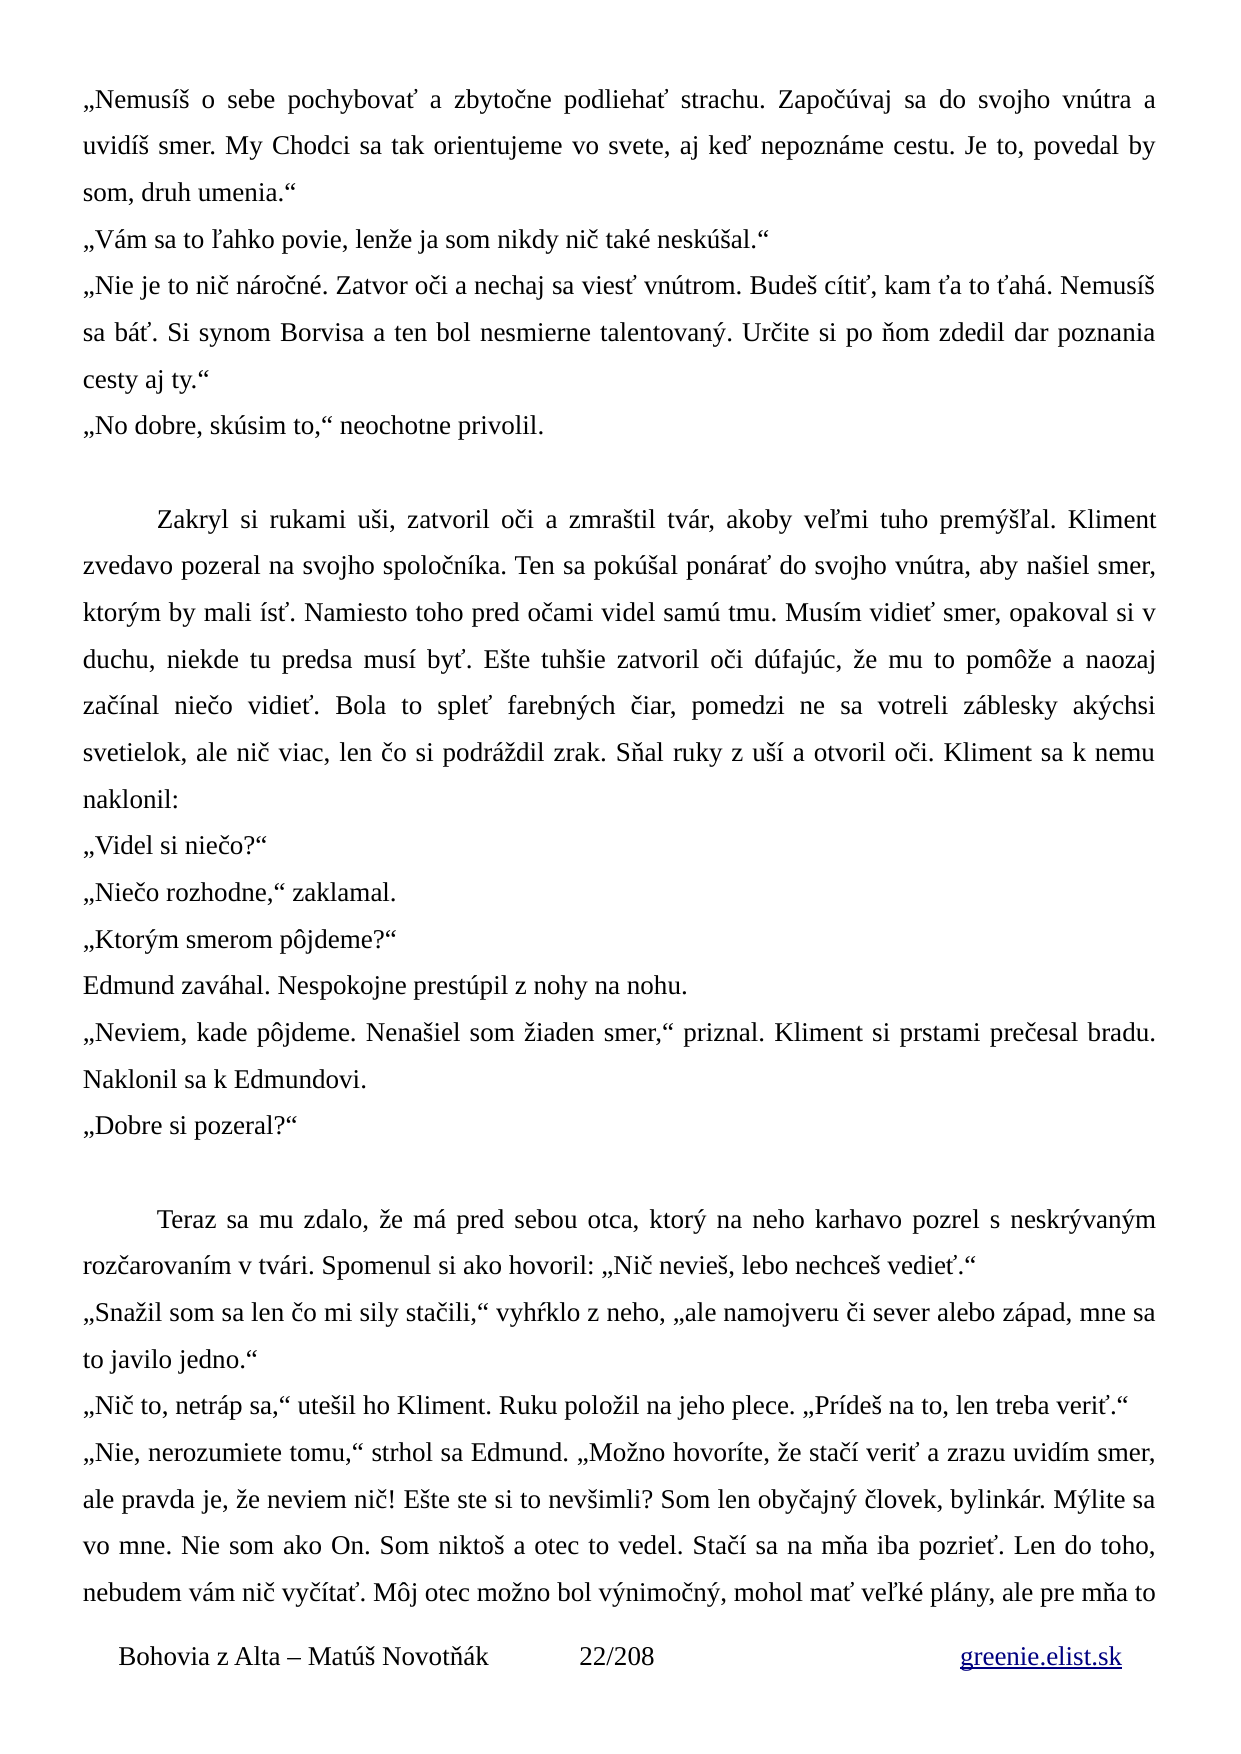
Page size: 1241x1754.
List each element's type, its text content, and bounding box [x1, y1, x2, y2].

text „Niečo rozhodne,“ zaklamal. [83, 876, 1157, 907]
text „No dobre, skúsim to,“ neochotne privolil. [83, 409, 1157, 441]
text „Nie je to nič náročné. Zatvor oči a nechaj sa viesť vnútrom. Budeš cítiť, kam ťa to ťahá. Nemusíš sa báť. Si synom Borvisa a ten bol nesmierne talentovaný. Určite si po ňom zdedil dar poznania cesty aj ty.“ [83, 269, 1157, 394]
text „Nemusíš o sebe pochybovať a zbytočne podliehať strachu. Započúvaj sa do svojho vnútra a uvidíš smer. My Chodci sa tak orientujeme vo svete, aj keď nepoznáme cestu. Je to, povedal by som, druh umenia.“ [83, 83, 1157, 207]
text „Neviem, kade pôjdeme. Nenašiel som žiaden smer,“ priznal. Kliment si prstami prečesal bradu. Naklonil sa k Edmundovi. [83, 1016, 1157, 1094]
text „Vám sa to ľahko povie, lenže ja som nikdy nič také neskúšal.“ [83, 223, 1157, 254]
text Teraz sa mu zdalo, že má pred sebou otca, ktorý na neho karhavo pozrel s neskrývaným rozčarovaním v tvári. Spomenul si ako hovoril: „Nič nevieš, lebo nechceš vedieť.“ [83, 1203, 1157, 1281]
text „Ktorým smerom pôjdeme?“ [83, 923, 1157, 954]
text Edmund zaváhal. Nespokojne prestúpil z nohy na nohu. [83, 969, 1157, 1001]
text „Nič to, netráp sa,“ utešil ho Kliment. Ruku položil na jeho plece. „Prídeš na to, len treba veriť.“ [83, 1389, 1157, 1421]
text „Videl si niečo?“ [83, 829, 1157, 861]
text „Dobre si pozeral?“ [83, 1109, 1157, 1141]
text „Snažil som sa len čo mi sily stačili,“ vyhŕklo z neho, „ale namojveru či sever alebo západ, mne sa to javilo jedno.“ [83, 1296, 1157, 1374]
text „Nie, nerozumiete tomu,“ strhol sa Edmund. „Možno hovoríte, že stačí veriť a zrazu uvidím smer, ale pravda je, že neviem nič! Ešte ste si to nevšimli? Som len obyčajný človek, bylinkár. Mýlite sa vo mne. Nie som ako On. Som niktoš a otec to vedel. Stačí sa na mňa iba pozrieť. Len do toho, nebudem vám nič vyčítať. Môj otec možno bol výnimočný, mohol mať veľké plány, ale pre mňa to [83, 1436, 1157, 1607]
text Zakryl si rukami uši, zatvoril oči a zmraštil tvár, akoby veľmi tuho premýšľal. Kliment zvedavo pozeral na svojho spoločníka. Ten sa pokúšal ponárať do svojho vnútra, aby našiel smer, ktorým by mali ísť. Namiesto toho pred očami videl samú tmu. Musím vidieť smer, opakoval si v duchu, niekde tu predsa musí byť. Ešte tuhšie zatvoril oči dúfajúc, že mu to pomôže a naozaj začínal niečo vidieť. Bola to spleť farebných čiar, pomedzi ne sa votreli záblesky akýchsi svetielok, ale nič viac, len čo si podráždil zrak. Sňal ruky z uší a otvoril oči. Kliment sa k nemu naklonil: [83, 503, 1157, 814]
